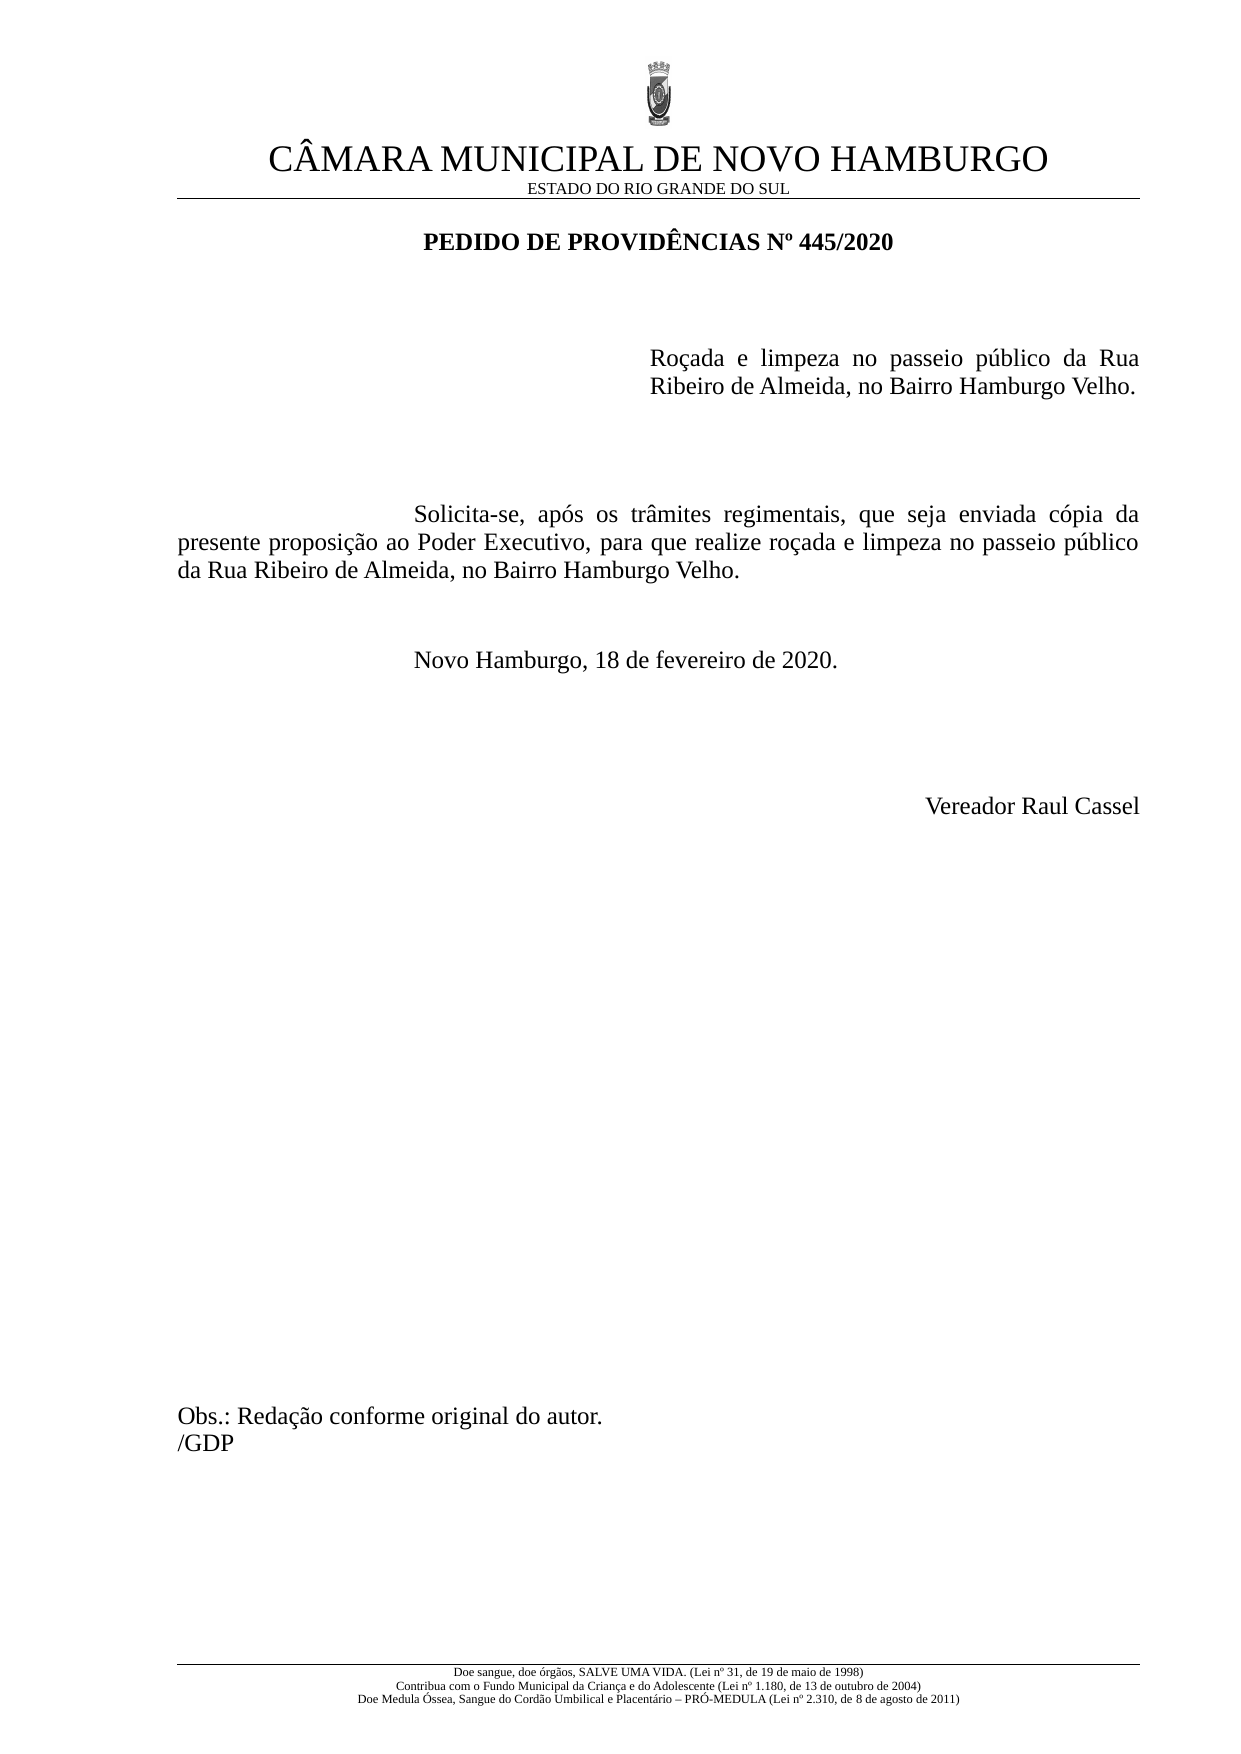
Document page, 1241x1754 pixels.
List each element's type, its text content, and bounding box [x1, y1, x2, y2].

text /GDP [177, 1429, 1140, 1457]
text Novo Hamburgo, 18 de fevereiro de 2020. [177, 646, 1140, 674]
text Vereador Raul Cassel [768, 792, 1140, 820]
text Obs.: Redação conforme original do autor. [177, 1402, 1140, 1429]
text Solicita-se, após os trâmites regimentais, que seja enviada cópia da presente proposição ao Poder Executivo, para que realize roçada e limpeza no passeio público da Rua Ribeiro de Almeida, no Bairro Hamburgo Velho. [177, 500, 1140, 583]
text PEDIDO DE PROVIDÊNCIAS Nº 445/2020 [177, 228, 1140, 256]
text Roçada e limpeza no passeio público da Rua Ribeiro de Almeida, no Bairro Hamburgo Velho. [649, 344, 1140, 400]
